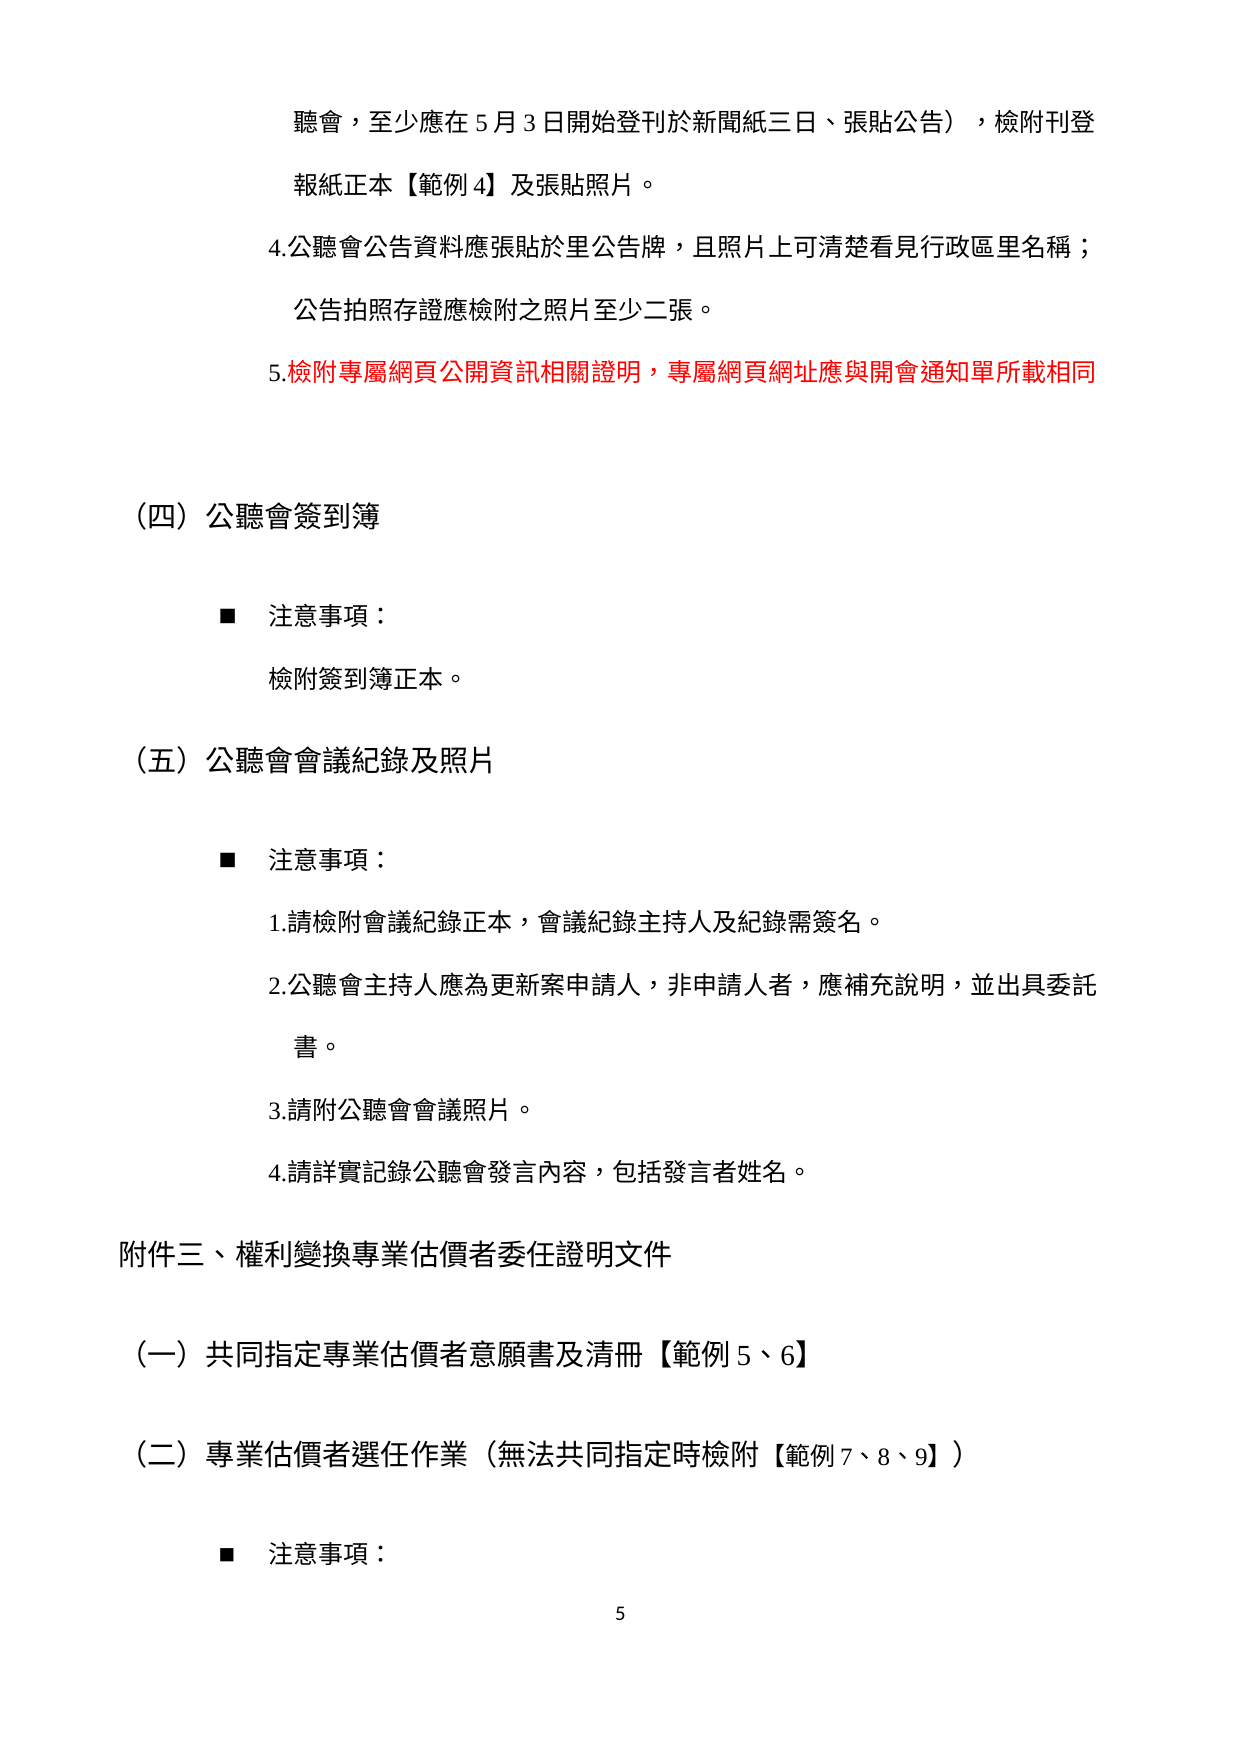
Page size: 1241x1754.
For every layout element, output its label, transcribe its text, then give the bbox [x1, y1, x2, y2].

text 附件三、權利變換專業估價者委任證明文件 [118, 1211, 1122, 1273]
text 4.公聽會公告資料應張貼於里公告牌，且照片上可清楚看見行政區里名稱；公告拍照存證應檢附之照片至少二張。 [268, 204, 1097, 329]
text （五）公聽會會議紀錄及照片 [118, 717, 1122, 779]
text 2.公聽會主持人應為更新案申請人，非申請人者，應補充說明，並出具委託書。 [268, 942, 1097, 1067]
text 檢附簽到簿正本。 [268, 636, 1097, 698]
list 注意事項： [218, 1511, 1122, 1573]
text 3.請附公聽會會議照片。 [268, 1067, 1097, 1129]
text 1.請檢附會議紀錄正本，會議紀錄主持人及紀錄需簽名。 [268, 879, 1097, 942]
list 注意事項： [218, 817, 1122, 879]
text 聽會，至少應在5月3日開始登刊於新聞紙三日、張貼公告），檢附刊登報紙正本【範例4】及張貼照片。 [268, 79, 1097, 204]
text 5.檢附專屬網頁公開資訊相關證明，專屬網頁網址應與開會通知單所載相同。 [268, 329, 1097, 454]
list 注意事項： [218, 573, 1122, 636]
text （二）專業估價者選任作業（無法共同指定時檢附【範例7、8、9】） [118, 1411, 1122, 1473]
text （一）共同指定專業估價者意願書及清冊【範例5、6】 [118, 1311, 1122, 1373]
text 4.請詳實記錄公聽會發言內容，包括發言者姓名。 [268, 1129, 1097, 1192]
text （四）公聽會簽到簿 [118, 473, 1122, 536]
